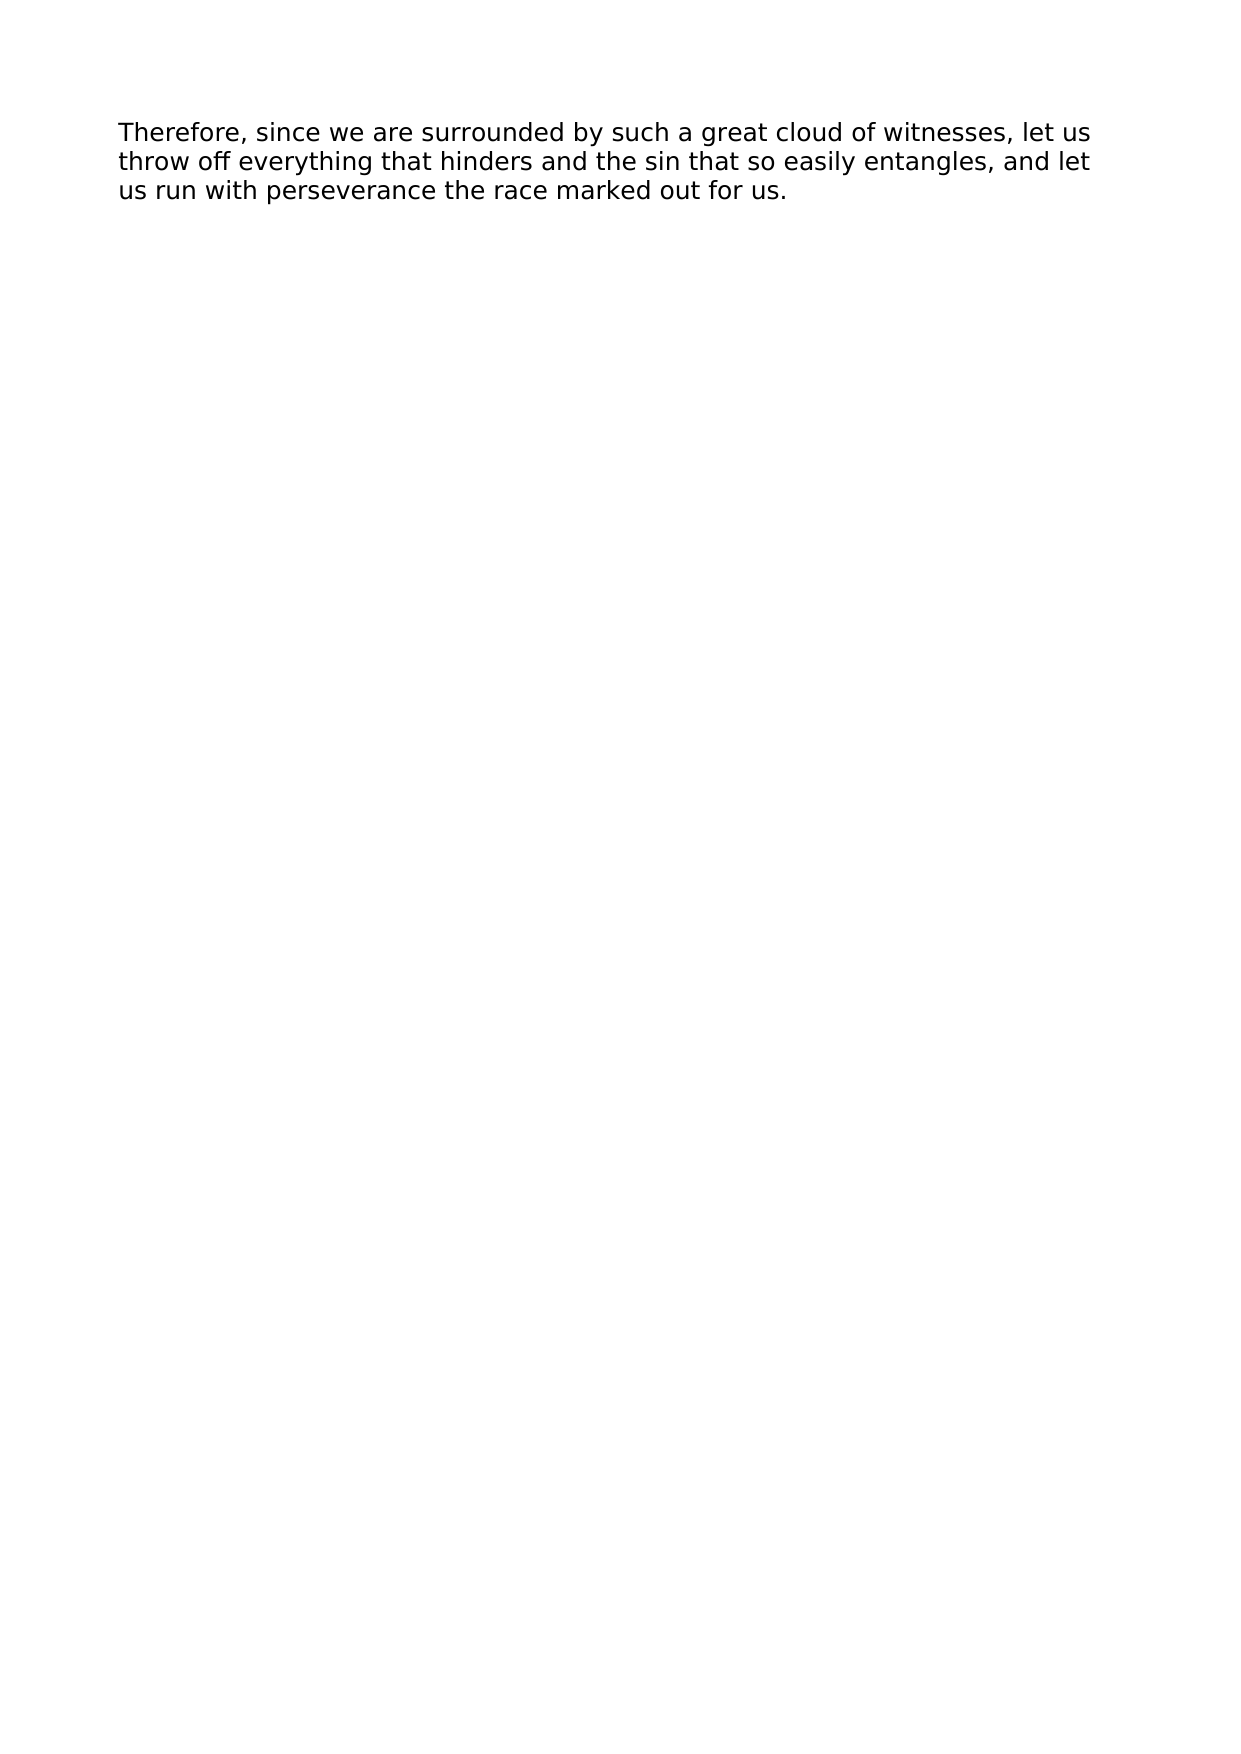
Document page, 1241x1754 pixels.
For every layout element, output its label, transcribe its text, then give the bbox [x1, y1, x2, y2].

text Therefore, since we are surrounded by such a great cloud of witnesses, let us throw off everything that hinders and the sin that so easily entangles, and let us run with perseverance the race marked out for us. [118, 118, 1122, 206]
